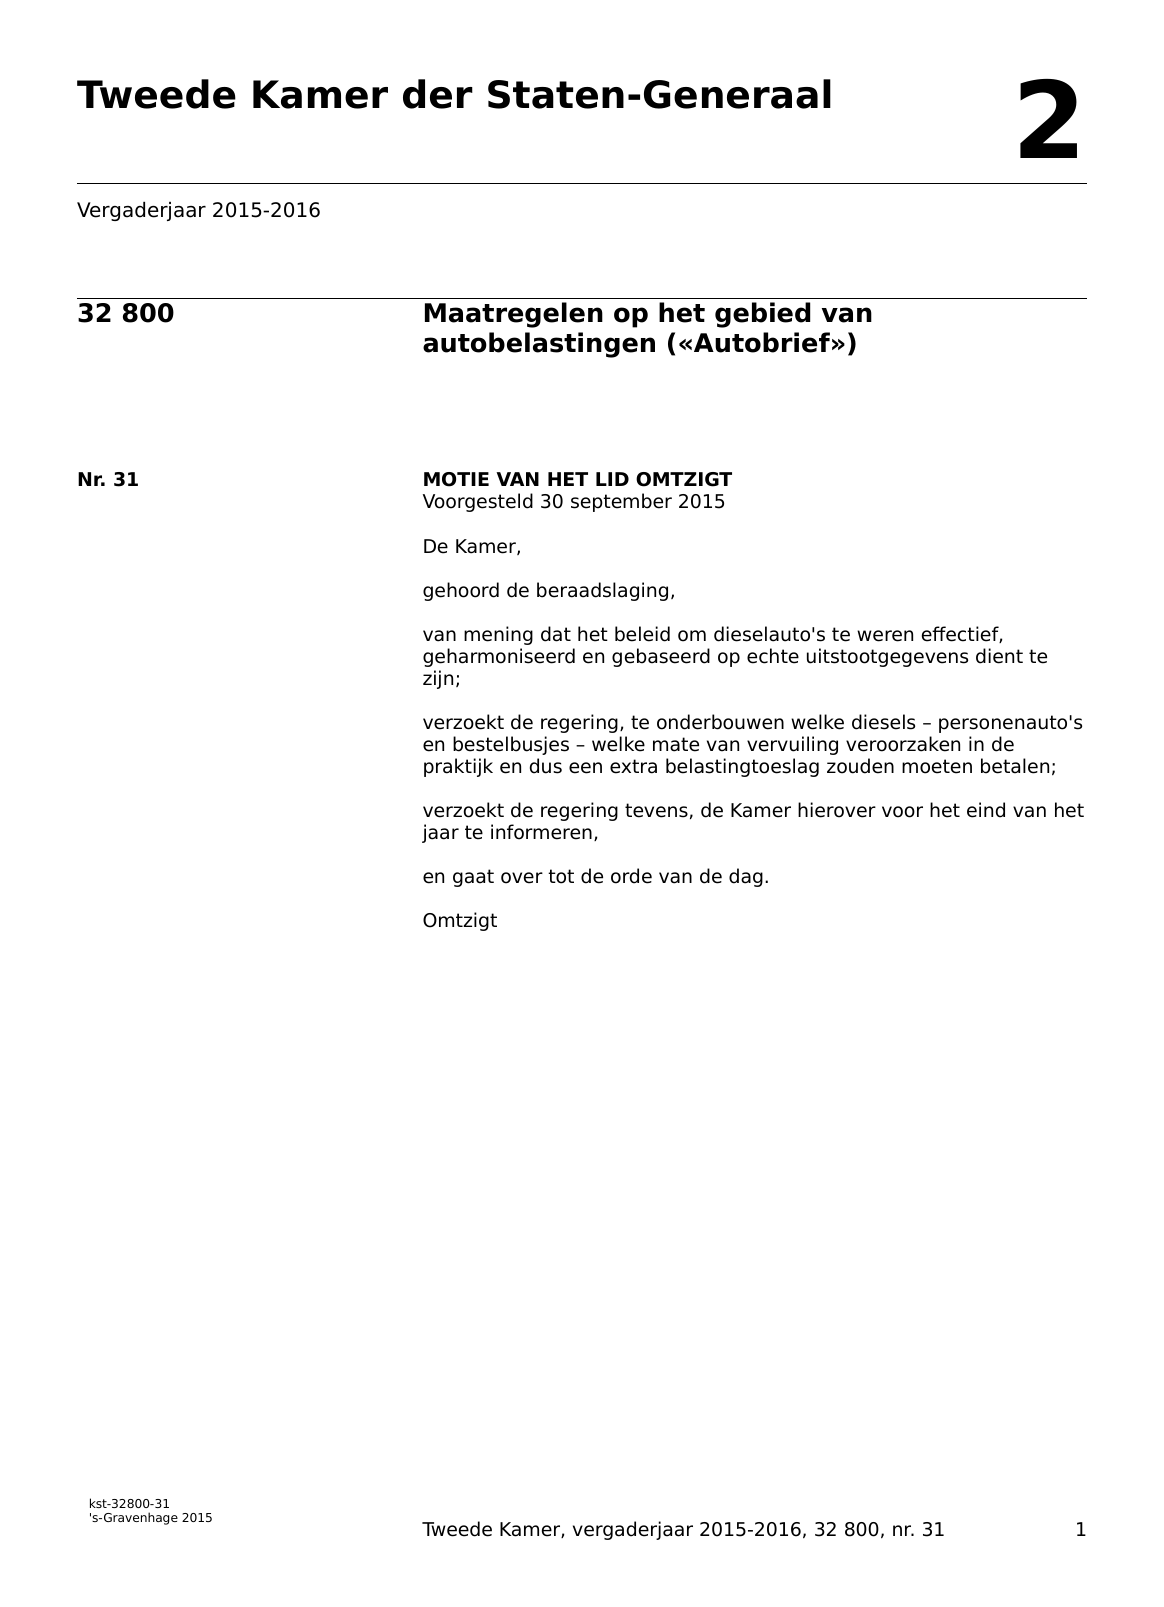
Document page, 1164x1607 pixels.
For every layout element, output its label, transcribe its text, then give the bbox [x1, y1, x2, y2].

subtitle Nr. 31 MOTIE VAN HET LID OMTZIGT [77, 469, 1087, 491]
table_header 2 [886, 59, 1087, 183]
text verzoekt de regering, te onderbouwen welke diesels – personenauto's en bestelbusjes – welke mate van vervuiling veroorzaken in de praktijk en dus een extra belastingtoeslag zouden moeten betalen; [422, 712, 1087, 778]
table_header Tweede Kamer der Staten-Generaal [77, 59, 886, 183]
text Voorgesteld 30 september 2015 [422, 491, 1087, 513]
text 's-Gravenhage 2015 [88, 1511, 323, 1525]
table_cell Vergaderjaar 2015-2016 [77, 184, 1087, 298]
text Omtzigt [422, 910, 1087, 932]
subtitle 32 800 Maatregelen op het gebied van autobelastingen («Autobrief») [77, 299, 1087, 358]
text en gaat over tot de orde van de dag. [422, 866, 1087, 888]
text kst-32800-31 [88, 1497, 323, 1511]
text verzoekt de regering tevens, de Kamer hierover voor het eind van het jaar te informeren, [422, 800, 1087, 844]
text van mening dat het beleid om dieselauto's te weren effectief, geharmoniseerd en gebaseerd op echte uitstootgegevens dient te zijn; [422, 624, 1087, 690]
text De Kamer, [422, 536, 1087, 557]
text gehoord de beraadslaging, [422, 580, 1087, 602]
